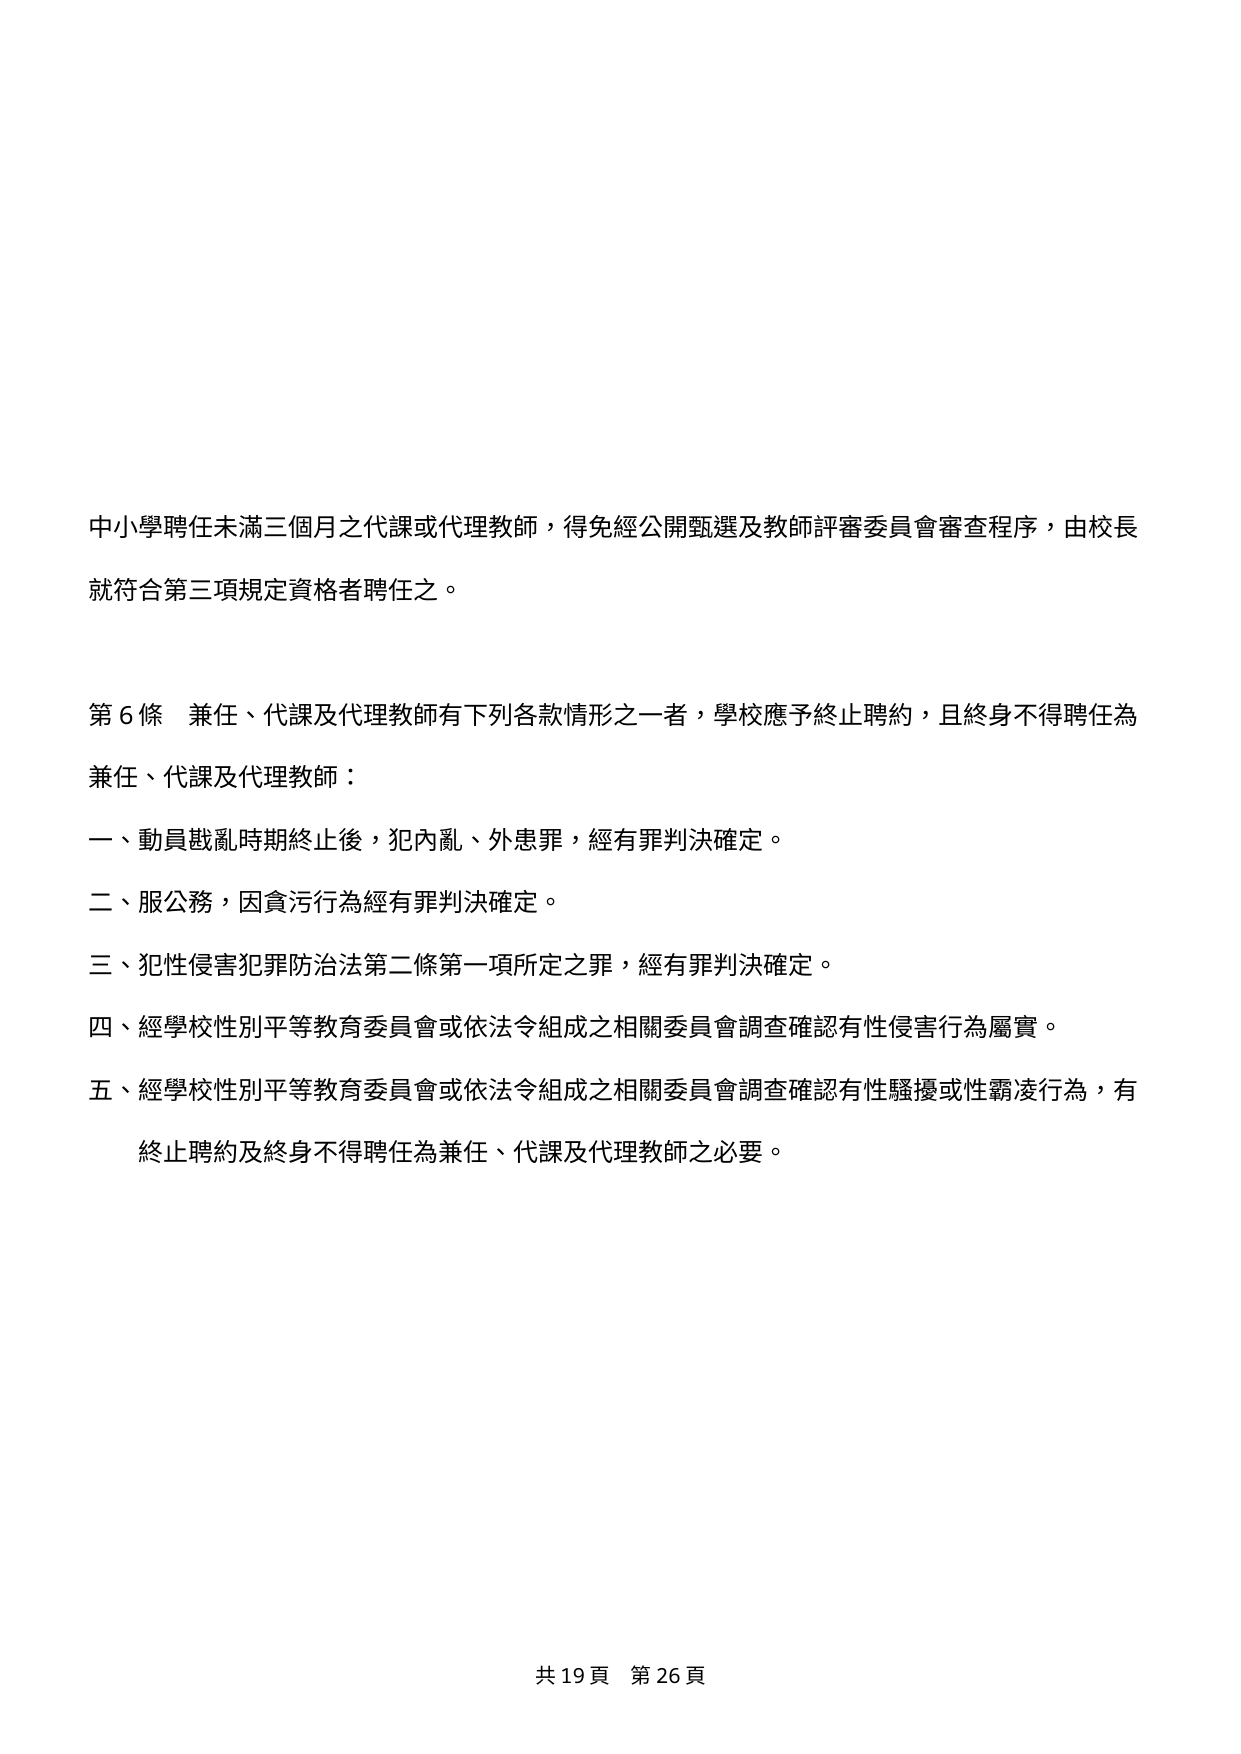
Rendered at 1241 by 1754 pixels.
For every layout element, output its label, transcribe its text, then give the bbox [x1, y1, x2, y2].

text 四、經學校性別平等教育委員會或依法令組成之相關委員會調查確認有性侵害行為屬實。 [89, 984, 1152, 1047]
text 二、服公務，因貪污行為經有罪判決確定。 [89, 859, 1152, 922]
text 一、動員戡亂時期終止後，犯內亂、外患罪，經有罪判決確定。 [89, 797, 1152, 859]
text 三、犯性侵害犯罪防治法第二條第一項所定之罪，經有罪判決確定。 [89, 922, 1152, 984]
text 中小學聘任未滿三個月之代課或代理教師，得免經公開甄選及教師評審委員會審查程序，由校長就符合第三項規定資格者聘任之。 [89, 484, 1152, 609]
text 第6條 兼任、代課及代理教師有下列各款情形之一者，學校應予終止聘約，且終身不得聘任為兼任、代課及代理教師： [89, 672, 1152, 797]
text 五、經學校性別平等教育委員會或依法令組成之相關委員會調查確認有性騷擾或性霸凌行為，有終止聘約及終身不得聘任為兼任、代課及代理教師之必要。 [89, 1047, 1152, 1172]
